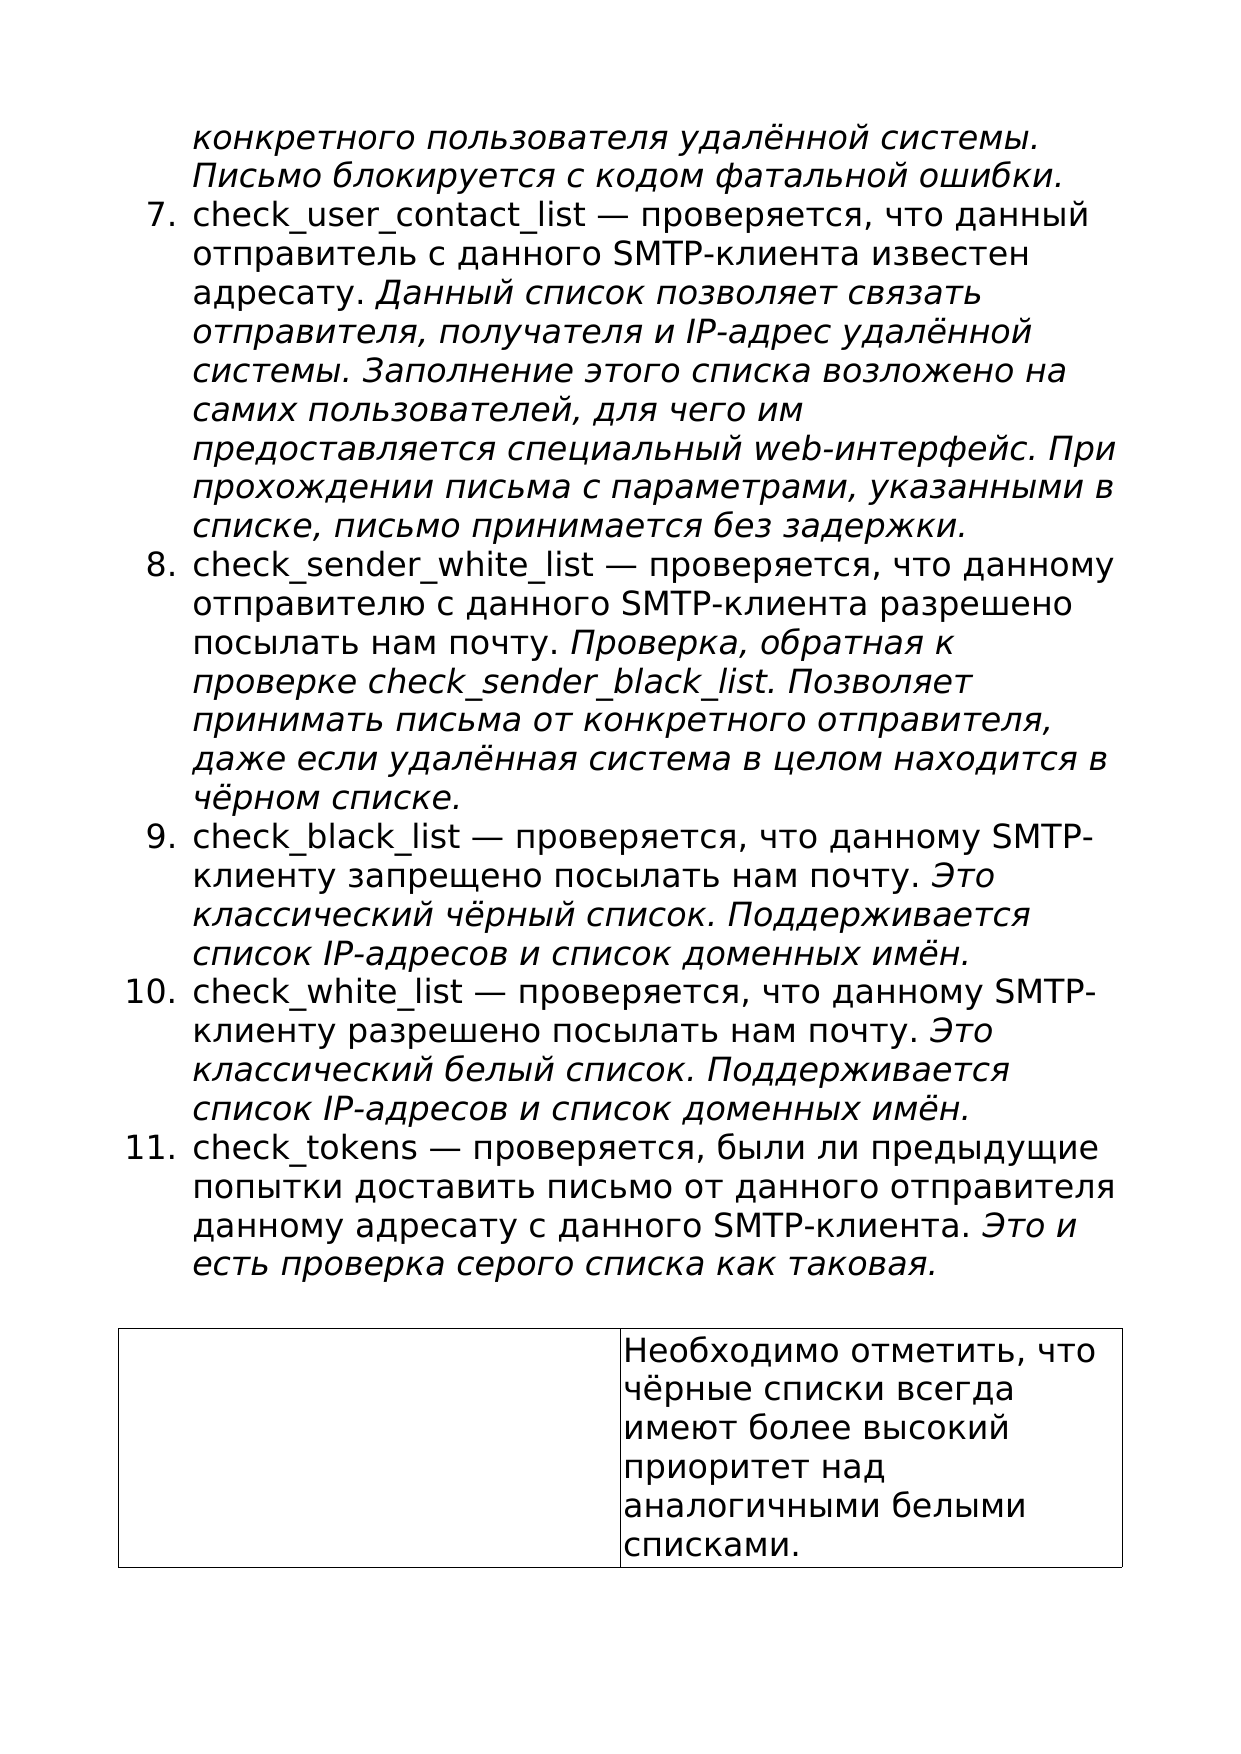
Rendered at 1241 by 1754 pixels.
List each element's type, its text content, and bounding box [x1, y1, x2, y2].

list check_white_list — проверяется, что данному SMTP-клиенту разрешено посылать нам почту. Это классический белый список. Поддерживается список IP-адресов и список доменных имён. [177, 973, 1122, 1128]
list конкретного пользователя удалённой системы. Письмо блокируется с кодом фатальной ошибки. [177, 118, 1122, 196]
list check_black_list — проверяется, что данному SMTP-клиенту запрещено посылать нам почту. Это классический чёрный список. Поддерживается список IP-адресов и список доменных имён. [177, 817, 1122, 973]
table_header Необходимо отметить, что чёрные списки всегда имеют более высокий приоритет над аналогичными белыми списками. [621, 1329, 1122, 1567]
list check_user_contact_list — проверяется, что данный отправитель с данного SMTP-клиента известен адресату. Данный список позволяет связать отправителя, получателя и IP-адрес удалённой системы. Заполнение этого списка возложено на самих пользователей, для чего им предоставляется специальный web-интерфейс. При прохождении письма с параметрами, указанными в списке, письмо принимается без задержки. [177, 196, 1122, 546]
list check_tokens — проверяется, были ли предыдущие попытки доставить письмо от данного отправителя данному адресату с данного SMTP-клиента. Это и есть проверка серого списка как таковая. [177, 1128, 1122, 1284]
list check_sender_white_list — проверяется, что данному отправителю с данного SMTP-клиента разрешено посылать нам почту. Проверка, обратная к проверке check_sender_black_list. Позволяет принимать письма от конкретного отправителя, даже если удалённая система в целом находится в чёрном списке. [177, 546, 1122, 817]
table_header [119, 1329, 620, 1567]
